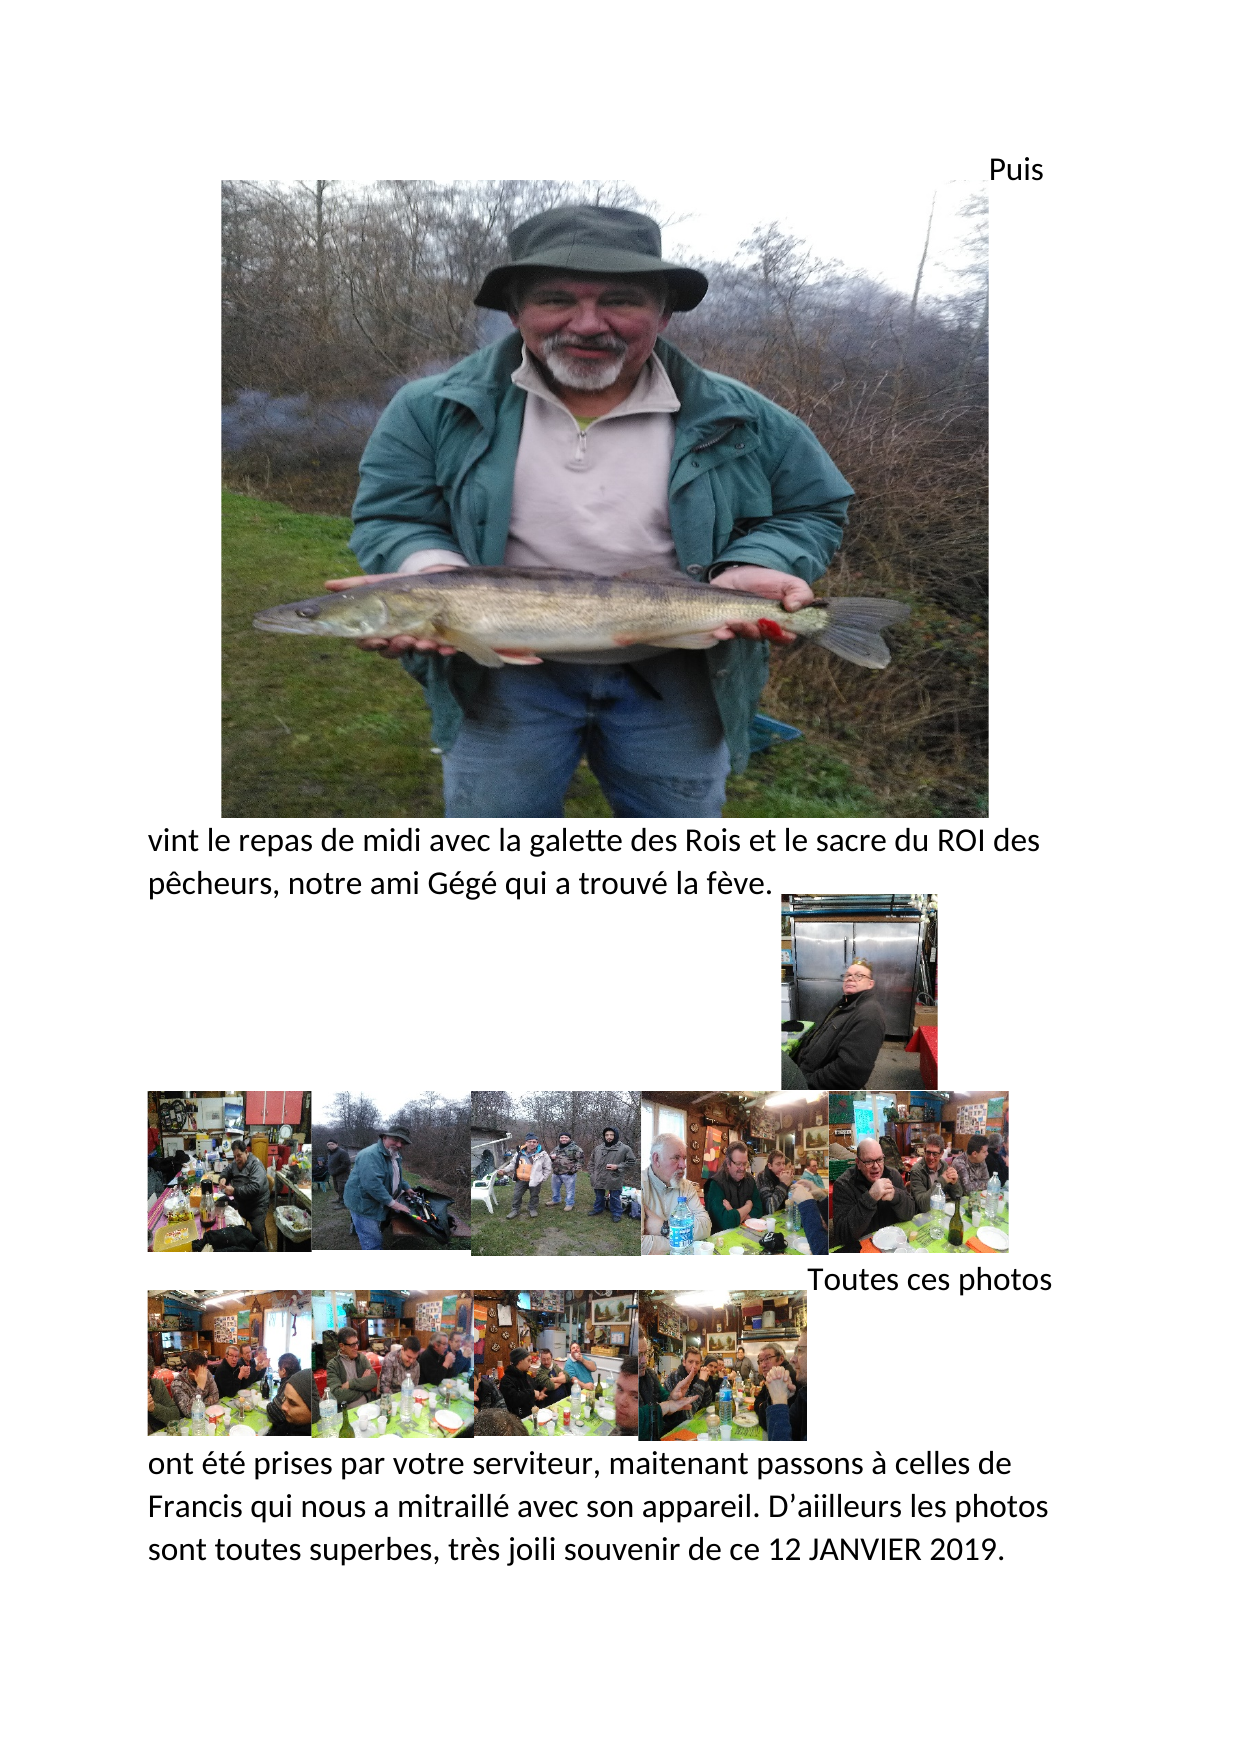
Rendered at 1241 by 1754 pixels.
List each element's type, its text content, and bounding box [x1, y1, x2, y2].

text Puis vint le repas de midi avec la galette des Rois et le sacre du ROI des pêcheurs, notre ami Gégé qui a trouvé la fève. Toutes ces photos ont été prises par votre serviteur, maitenant passons à celles de Francis qui nous a mitraillé avec son appareil. D’aiilleurs les photos sont toutes superbes, très joili souvenir de ce 12 JANVIER 2019. [148, 148, 1093, 1568]
